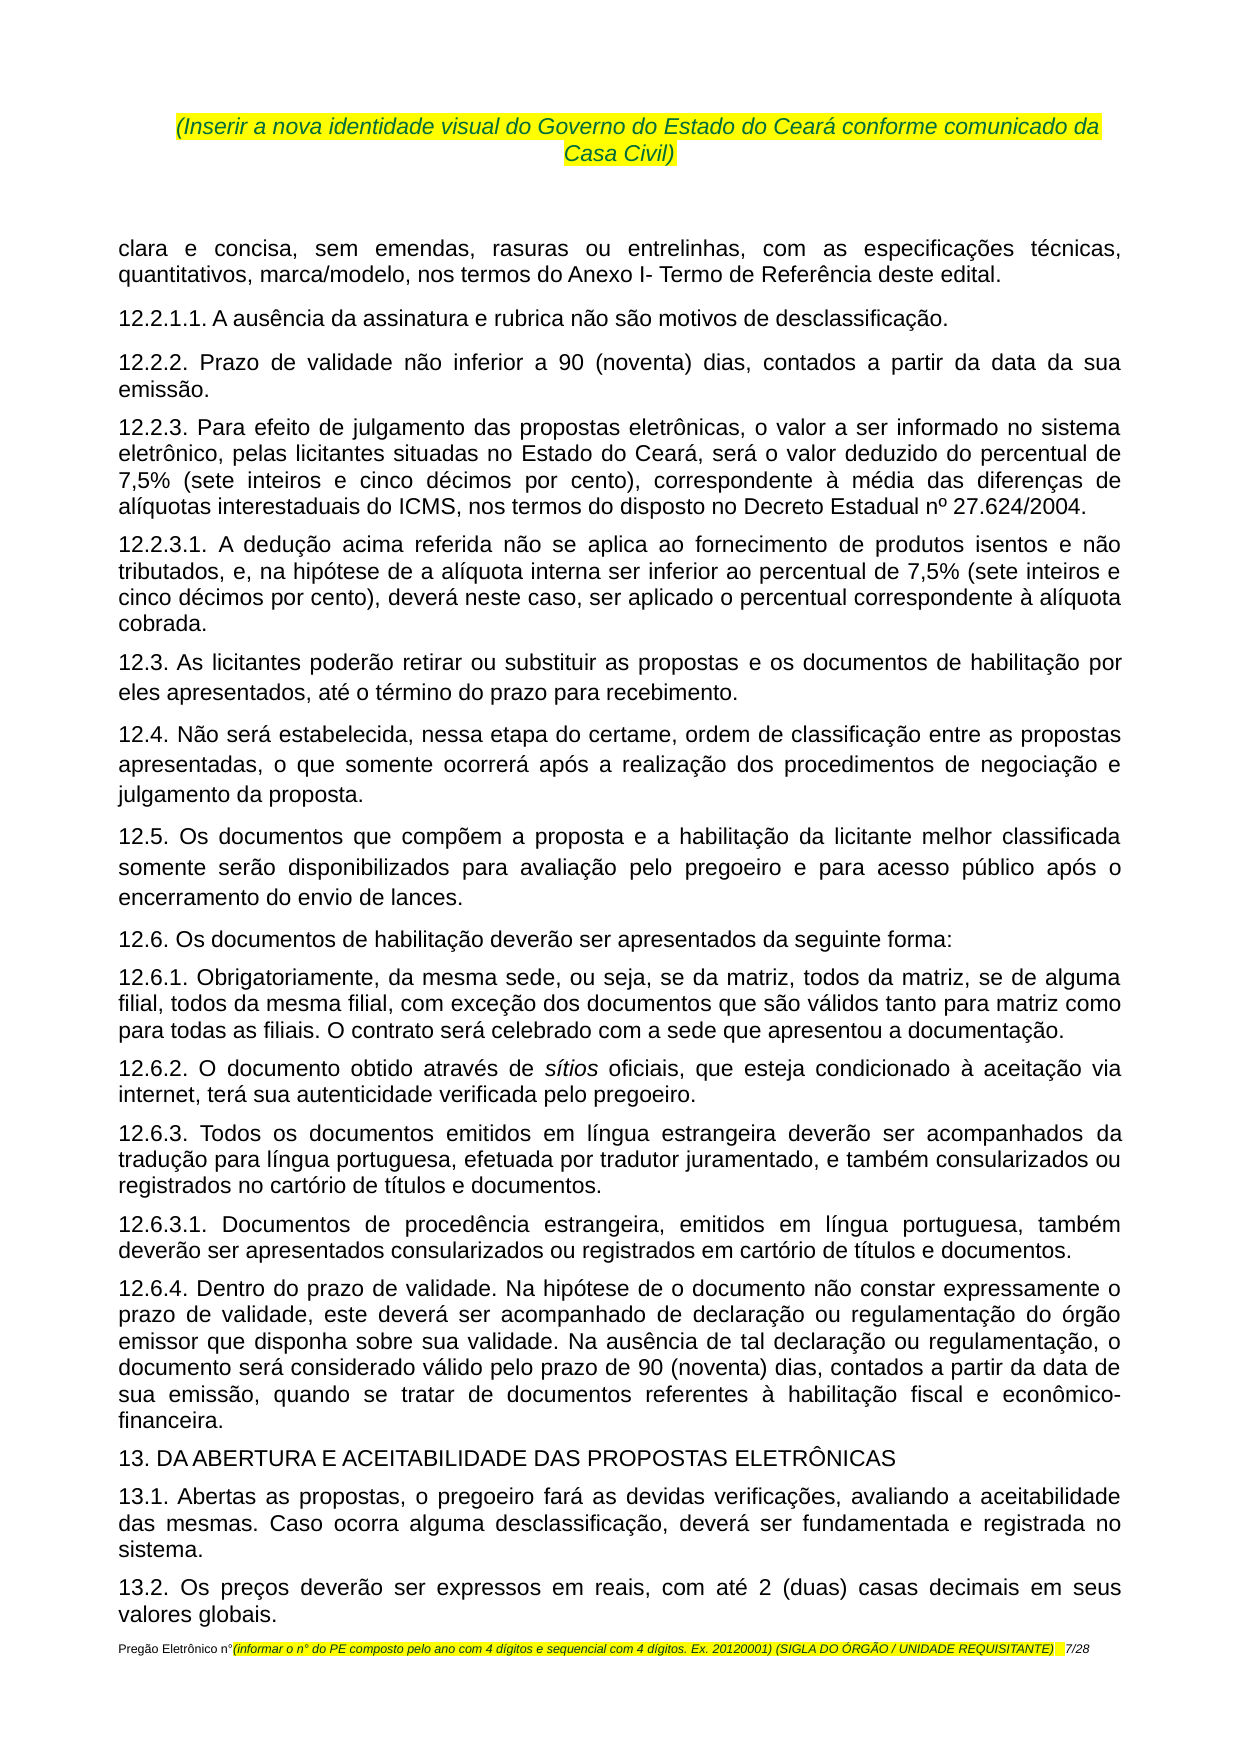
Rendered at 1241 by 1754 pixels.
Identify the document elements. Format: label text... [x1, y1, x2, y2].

text 12.6.3.1. Documentos de procedência estrangeira, emitidos em língua portuguesa, também deverão ser apresentados consularizados ou registrados em cartório de títulos e documentos. [118, 1211, 1122, 1263]
list 12.5. Os documentos que compõem a proposta e a habilitação da licitante melhor classificada somente serão disponibilizados para avaliação pelo pregoeiro e para acesso público após o encerramento do envio de lances. [118, 823, 1122, 910]
text 13.1. Abertas as propostas, o pregoeiro fará as devidas verificações, avaliando a aceitabilidade das mesmas. Caso ocorra alguma desclassificação, deverá ser fundamentada e registrada no sistema. [118, 1483, 1122, 1562]
text clara e concisa, sem emendas, rasuras ou entrelinhas, com as especificações técnicas, quantitativos, marca/modelo, nos termos do Anexo I- Termo de Referência deste edital. [118, 235, 1122, 288]
text 12.2.1.1. A ausência da assinatura e rubrica não são motivos de desclassificação. [118, 305, 1122, 332]
text 13. DA ABERTURA E ACEITABILIDADE DAS PROPOSTAS ELETRÔNICAS [118, 1445, 1122, 1471]
text 13.2. Os preços deverão ser expressos em reais, com até 2 (duas) casas decimais em seus valores globais. [118, 1574, 1122, 1627]
text 12.6.1. Obrigatoriamente, da mesma sede, ou seja, se da matriz, todos da matriz, se de alguma filial, todos da mesma filial, com exceção dos documentos que são válidos tanto para matriz como para todas as filiais. O contrato será celebrado com a sede que apresentou a documentação. [118, 964, 1122, 1043]
text 12.2.2. Prazo de validade não inferior a 90 (noventa) dias, contados a partir da data da sua emissão. [118, 349, 1122, 402]
text 12.6.2. O documento obtido através de sítios oficiais, que esteja condicionado à aceitação via internet, terá sua autenticidade verificada pelo pregoeiro. [118, 1055, 1122, 1108]
text 12.6. Os documentos de habilitação deverão ser apresentados da seguinte forma: [118, 926, 1122, 952]
text 12.2.3. Para efeito de julgamento das propostas eletrônicas, o valor a ser informado no sistema eletrônico, pelas licitantes situadas no Estado do Ceará, será o valor deduzido do percentual de 7,5% (sete inteiros e cinco décimos por cento), correspondente à média das diferenças de alíquotas interestaduais do ICMS, nos termos do disposto no Decreto Estadual nº 27.624/2004. [118, 414, 1122, 519]
text 12.2.3.1. A dedução acima referida não se aplica ao fornecimento de produtos isentos e não tributados, e, na hipótese de a alíquota interna ser inferior ao percentual de 7,5% (sete inteiros e cinco décimos por cento), deverá neste caso, ser aplicado o percentual correspondente à alíquota cobrada. [118, 531, 1122, 637]
text 12.3. As licitantes poderão retirar ou substituir as propostas e os documentos de habilitação por eles apresentados, até o término do prazo para recebimento. [118, 648, 1122, 705]
list 12.4. Não será estabelecida, nessa etapa do certame, ordem de classificação entre as propostas apresentadas, o que somente ocorrerá após a realização dos procedimentos de negociação e julgamento da proposta. [118, 721, 1122, 808]
text 12.6.4. Dentro do prazo de validade. Na hipótese de o documento não constar expressamente o prazo de validade, este deverá ser acompanhado de declaração ou regulamentação do órgão emissor que disponha sobre sua validade. Na ausência de tal declaração ou regulamentação, o documento será considerado válido pelo prazo de 90 (noventa) dias, contados a partir da data de sua emissão, quando se tratar de documentos referentes à habilitação fiscal e econômico-financeira. [118, 1275, 1122, 1433]
text 12.6.3. Todos os documentos emitidos em língua estrangeira deverão ser acompanhados da tradução para língua portuguesa, efetuada por tradutor juramentado, e também consularizados ou registrados no cartório de títulos e documentos. [118, 1119, 1122, 1199]
